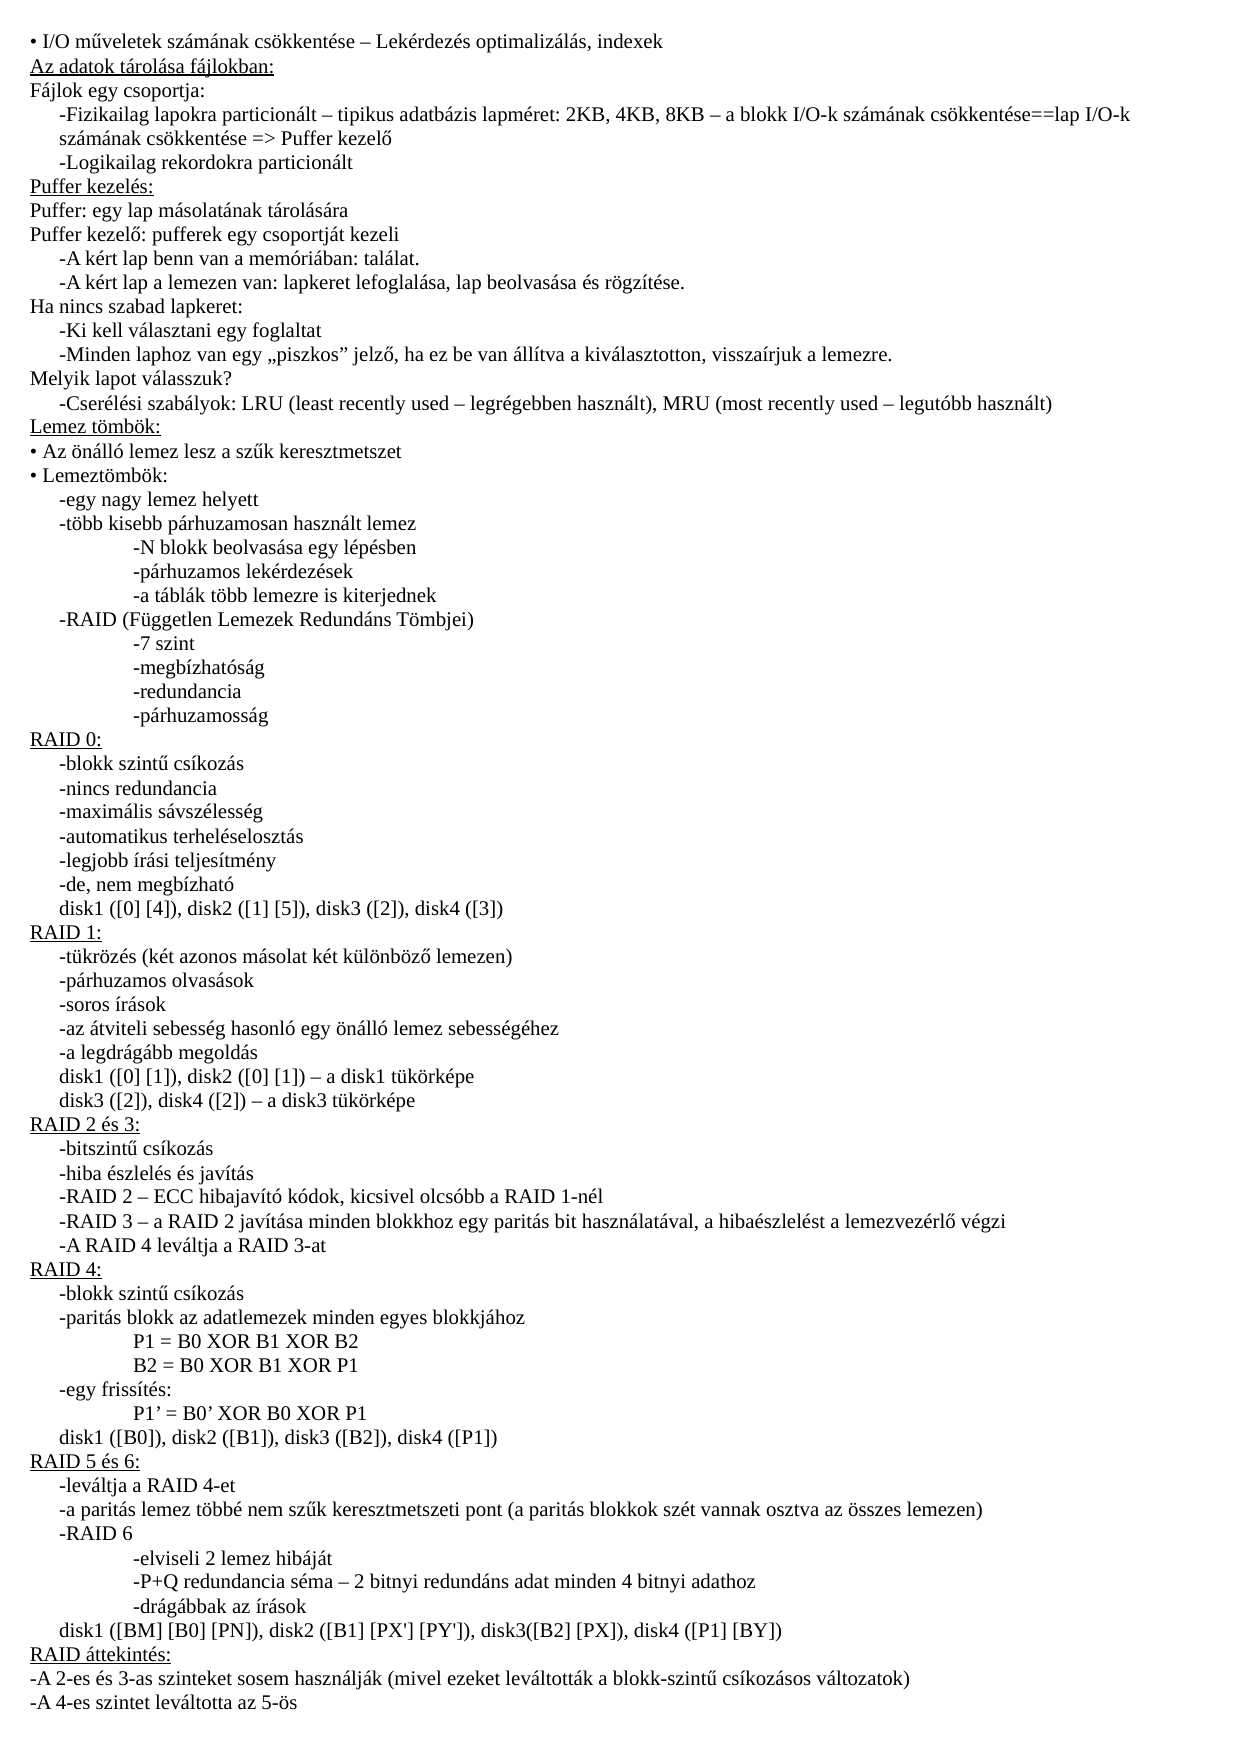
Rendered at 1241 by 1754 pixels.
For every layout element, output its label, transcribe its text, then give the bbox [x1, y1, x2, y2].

text Puffer kezelő: pufferek egy csoportját kezeli -A kért lap benn van a memóriában: találat. -A kért lap a lemezen van: lapkeret lefoglalása, lap beolvasása és rögzítése. [29, 222, 1211, 294]
text RAID 5 és 6: -leváltja a RAID 4-et -a paritás lemez többé nem szűk keresztmetszeti pont (a paritás blokkok szét vannak osztva az összes lemezen) -RAID 6 -elviseli 2 lemez hibáját -P+Q redundancia séma – 2 bitnyi redundáns adat minden 4 bitnyi adathoz -drágábbak az írások disk1 ([BM] [B0] [PN]), disk2 ([B1] [PX'] [PY']), disk3([B2] [PX]), disk4 ([P1] [BY]) [29, 1449, 1211, 1642]
text RAID áttekintés: -A 2-es és 3-as szinteket sosem használják (mivel ezeket leváltották a blokk-szintű csíkozásos változatok) -A 4-es szintet leváltotta az 5-ös [29, 1642, 1211, 1714]
text Puffer kezelés: [29, 174, 1211, 198]
text Az adatok tárolása fájlokban: [29, 53, 1211, 78]
text RAID 4: -blokk szintű csíkozás -paritás blokk az adatlemezek minden egyes blokkjához P1 = B0 XOR B1 XOR B2 B2 = B0 XOR B1 XOR P1 -egy frissítés: P1’ = B0’ XOR B0 XOR P1 disk1 ([B0]), disk2 ([B1]), disk3 ([B2]), disk4 ([P1]) [29, 1257, 1211, 1449]
text Ha nincs szabad lapkeret: -Ki kell választani egy foglaltat -Minden laphoz van egy „piszkos” jelző, ha ez be van állítva a kiválasztotton, visszaírjuk a lemezre. [29, 294, 1211, 366]
text Fájlok egy csoportja: -Fizikailag lapokra particionált – tipikus adatbázis lapméret: 2KB, 4KB, 8KB – a blokk I/O-k számának csökkentése==lap I/O-k számának csökkentése => Puffer kezelő -Logikailag rekordokra particionált [29, 78, 1211, 174]
text • Az önálló lemez lesz a szűk keresztmetszet [29, 438, 1211, 463]
text RAID 0: -blokk szintű csíkozás -nincs redundancia -maximális sávszélesség -automatikus terheléselosztás -legjobb írási teljesítmény -de, nem megbízható disk1 ([0] [4]), disk2 ([1] [5]), disk3 ([2]), disk4 ([3]) [29, 727, 1211, 920]
text • Lemeztömbök: -egy nagy lemez helyett -több kisebb párhuzamosan használt lemez -N blokk beolvasása egy lépésben -párhuzamos lekérdezések -a táblák több lemezre is kiterjednek -RAID (Független Lemezek Redundáns Tömbjei) -7 szint -megbízhatóság -redundancia -párhuzamosság [29, 463, 1211, 727]
text Melyik lapot válasszuk? -Cserélési szabályok: LRU (least recently used – legrégebben használt), MRU (most recently used – legutóbb használt) [29, 366, 1211, 414]
text Puffer: egy lap másolatának tárolására [29, 198, 1211, 222]
text RAID 1: -tükrözés (két azonos másolat két különböző lemezen) -párhuzamos olvasások -soros írások -az átviteli sebesség hasonló egy önálló lemez sebességéhez -a legdrágább megoldás disk1 ([0] [1]), disk2 ([0] [1]) – a disk1 tükörképe disk3 ([2]), disk4 ([2]) – a disk3 tükörképe [29, 920, 1211, 1112]
text • I/O műveletek számának csökkentése – Lekérdezés optimalizálás, indexek [29, 29, 1211, 53]
text Lemez tömbök: [29, 414, 1211, 438]
text RAID 2 és 3: -bitszintű csíkozás -hiba észlelés és javítás -RAID 2 – ECC hibajavító kódok, kicsivel olcsóbb a RAID 1-nél -RAID 3 – a RAID 2 javítása minden blokkhoz egy paritás bit használatával, a hibaészlelést a lemezvezérlő végzi -A RAID 4 leváltja a RAID 3-at [29, 1112, 1211, 1257]
